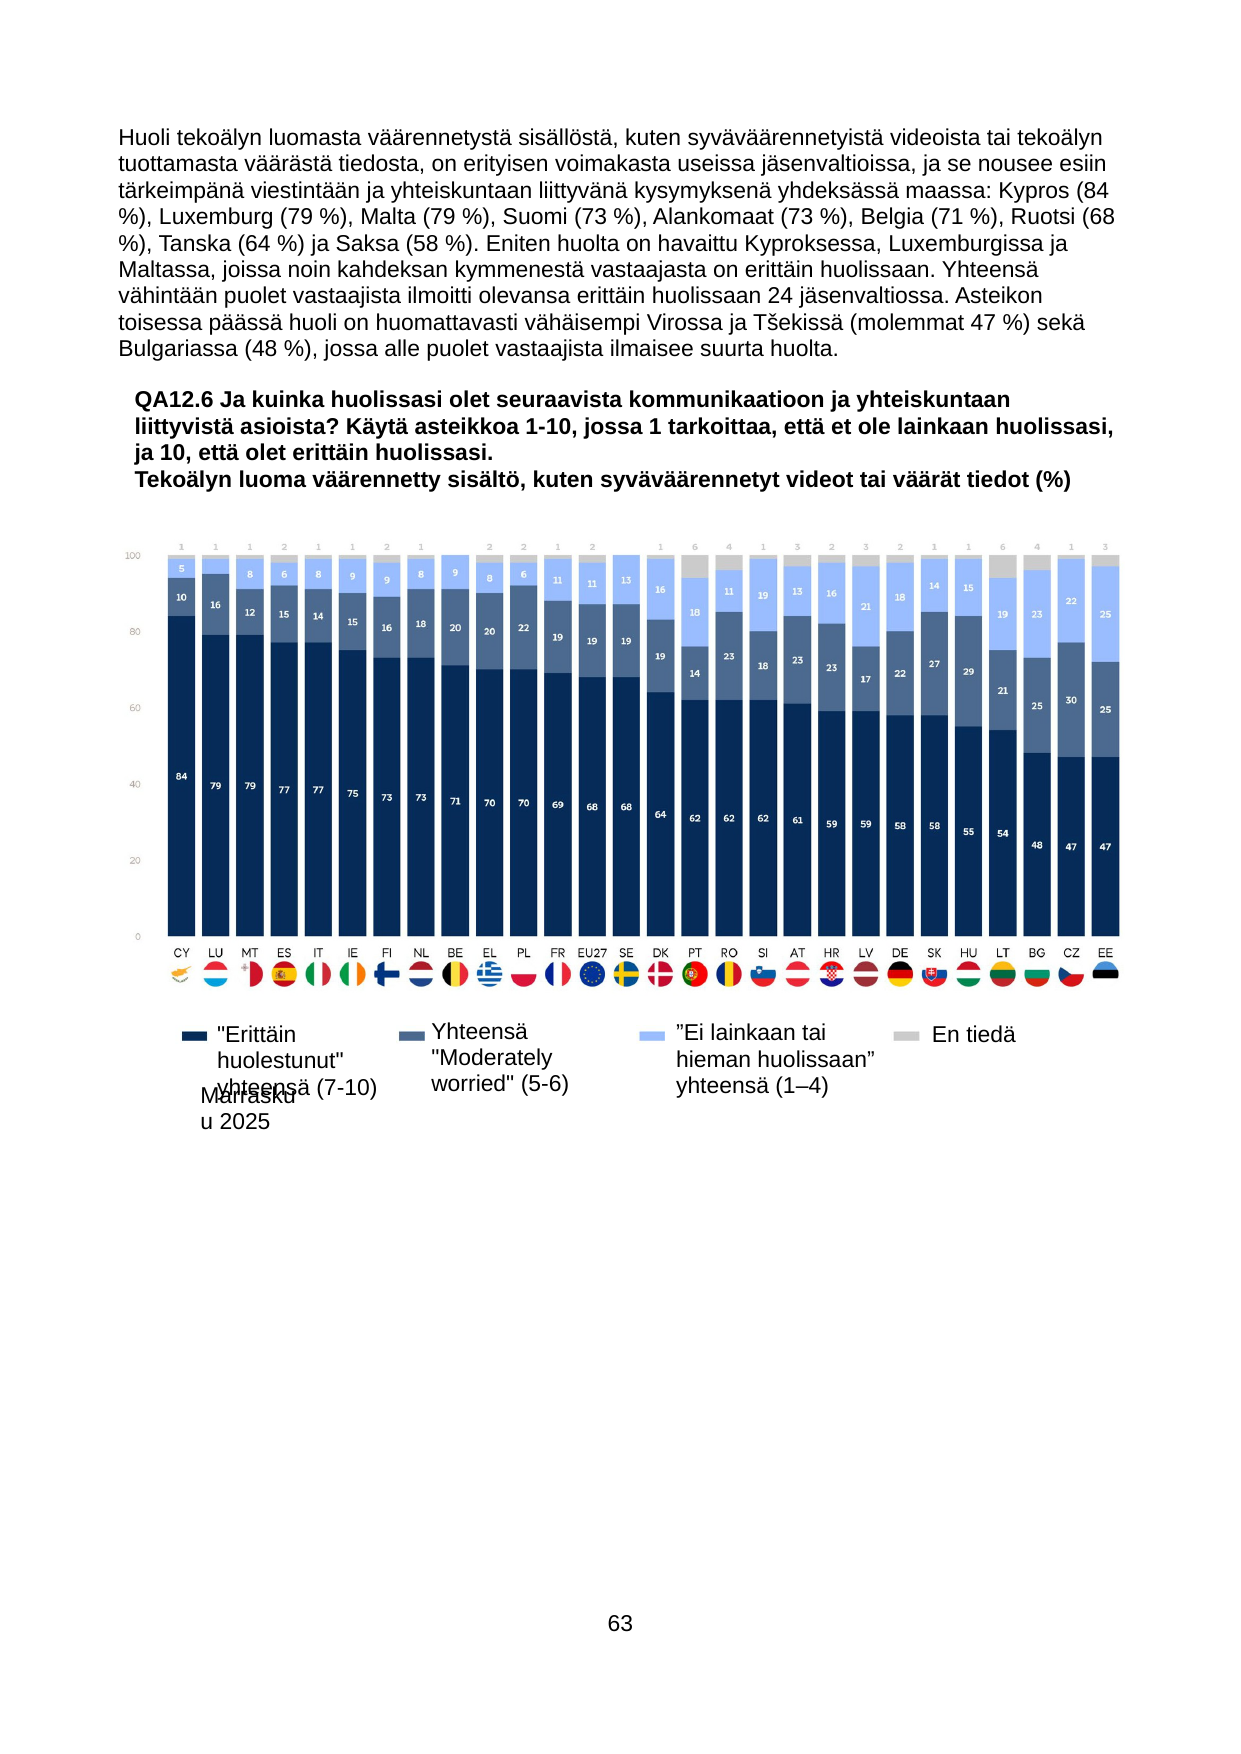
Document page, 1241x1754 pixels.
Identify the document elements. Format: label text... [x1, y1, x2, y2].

picture [174, 1022, 924, 1044]
text Huoli tekoälyn luomasta väärennetystä sisällöstä, kuten syväväärennetyistä videoista tai tekoälyn tuottamasta väärästä tiedosta, on erityisen voimakasta useissa jäsenvaltioissa, ja se nousee esiin tärkeimpänä viestintään ja yhteiskuntaan liittyvänä kysymyksenä yhdeksässä maassa: Kypros (84 %), Luxemburg (79 %), Malta (79 %), Suomi (73 %), Alankomaat (73 %), Belgia (71 %), Ruotsi (68 %), Tanska (64 %) ja Saksa (58 %). Eniten huolta on havaittu Kyproksessa, Luxemburgissa ja Maltassa, joissa noin kahdeksan kymmenestä vastaajasta on erittäin huolissaan. Yhteensä vähintään puolet vastaajista ilmoitti olevansa erittäin huolissaan 24 jäsenvaltiossa. Asteikon toisessa päässä huoli on huomattavasti vähäisempi Virossa ja Tšekissä (molemmat 47 %) sekä Bulgariassa (48 %), jossa alle puolet vastaajista ilmaisee suurta huolta. [118, 124, 1122, 361]
picture [118, 535, 1125, 996]
